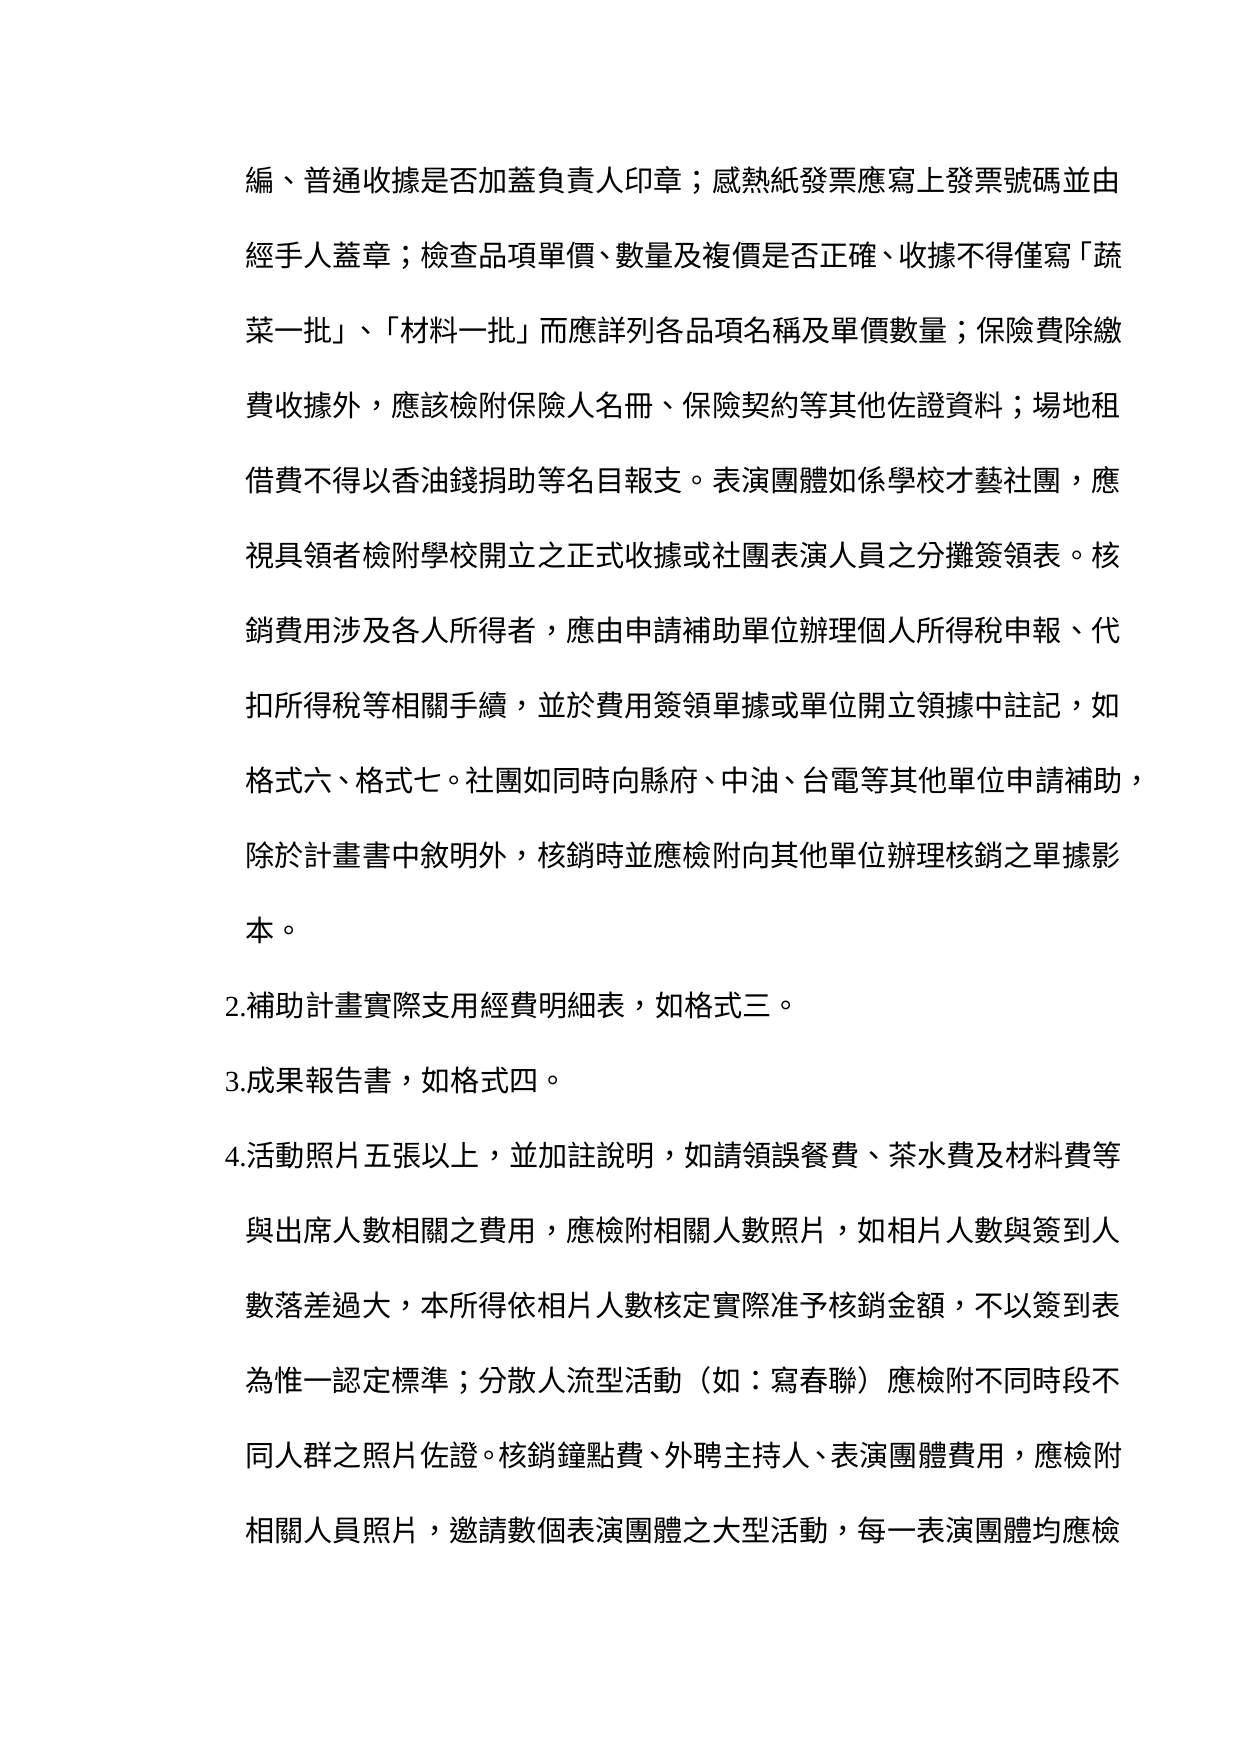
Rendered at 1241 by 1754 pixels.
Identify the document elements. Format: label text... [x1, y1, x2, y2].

subtitle 補助計畫實際支用經費明細表，如格式三。 [224, 966, 1122, 1041]
subtitle 活動照片五張以上，並加註說明，如請領誤餐費、茶水費及材料費等與出席人數相關之費用，應檢附相關人數照片，如相片人數與簽到人數落差過大，本所得依相片人數核定實際准予核銷金額，不以簽到表為惟一認定標準；分散人流型活動（如：寫春聯）應檢附不同時段不同人群之照片佐證。核銷鐘點費、外聘主持人、表演團體費用，應檢附相關人員照片，邀請數個表演團體之大型活動，每一表演團體均應檢 [224, 1116, 1122, 1566]
subtitle 領據及各類支出憑證（應含足額自籌款單據正本且憑證需分項報支核銷），各類憑證應注意事項：收據抬頭是否正確、店章是否有店家統編、普通收據是否加蓋負責人印章；感熱紙發票應寫上發票號碼並由經手人蓋章；檢查品項單價、數量及複價是否正確、收據不得僅寫「蔬菜一批」、「材料一批」而應詳列各品項名稱及單價數量；保險費除繳費收據外，應該檢附保險人名冊、保險契約等其他佐證資料；場地租借費不得以香油錢捐助等名目報支。表演團體如係學校才藝社團，應視具領者檢附學校開立之正式收據或社團表演人員之分攤簽領表。核銷費用涉及各人所得者，應由申請補助單位辦理個人所得稅申報、代扣所得稅等相關手續，並於費用簽領單據或單位開立領據中註記，如格式六、格式七。社團如同時向縣府、中油、台電等其他單位申請補助，除於計畫書中敘明外，核銷時並應檢附向其他單位辦理核銷之單據影本。 [224, 141, 1122, 966]
subtitle 成果報告書，如格式四。 [224, 1041, 1122, 1116]
